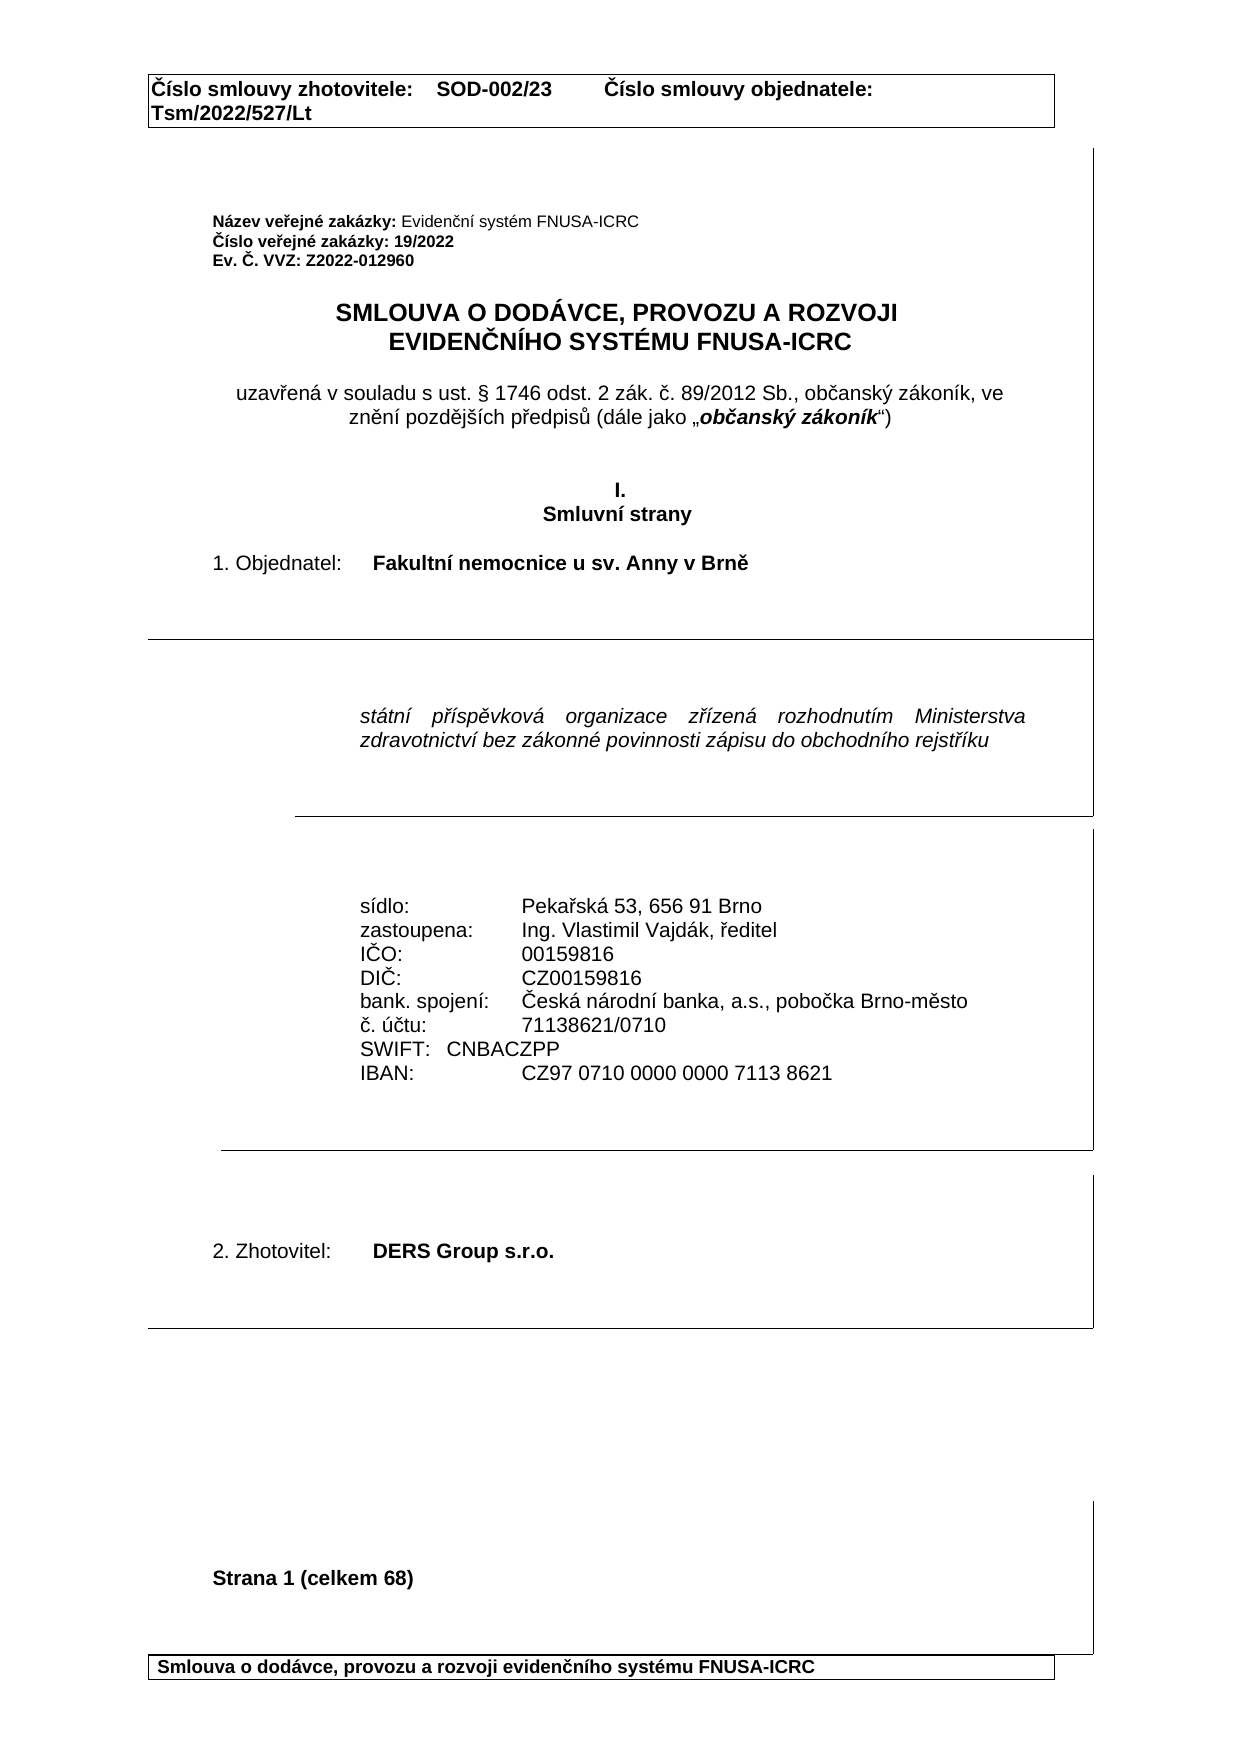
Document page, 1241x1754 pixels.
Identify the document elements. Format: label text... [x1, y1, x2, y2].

text 1. Objednatel: Fakultní nemocnice u sv. Anny v Brně [148, 486, 1093, 639]
text zastoupena: Ing. Vlastimil Vajdák, ředitel [221, 917, 1093, 941]
text SMLOUVA O DODÁVCE, PROVOZU A ROZVOJI [148, 298, 1093, 316]
text bank. spojení: Česká národní banka, a.s., pobočka Brno-město [221, 989, 1093, 1013]
text Ev. Č. VVZ: Z2022-012960 [148, 251, 1093, 270]
text sídlo: Pekařská 53, 656 91 Brno [221, 829, 1093, 917]
text č. účtu: 71138621/0710 [221, 1013, 1093, 1037]
text IČO: 00159816 [221, 941, 1093, 965]
text I. [148, 478, 1093, 486]
text SWIFT: CNBACZPP [221, 1037, 1093, 1061]
text IBAN: CZ97 0710 0000 0000 7113 8621 [221, 1061, 1093, 1150]
text 2. Zhotovitel: DERS Group s.r.o. [148, 1175, 1093, 1328]
text Název veřejné zakázky: Evidenční systém FNUSA-ICRC [148, 148, 1093, 231]
text státní příspěvková organizace zřízená rozhodnutím Ministerstva zdravotnictví bez zákonné povinnosti zápisu do obchodního rejstříku [295, 639, 1093, 816]
text uzavřená v souladu s ust. § 1746 odst. 2 zák. č. 89/2012 Sb., občanský zákoník, ve znění pozdějších předpisů (dále jako „občanský zákoník“) [148, 316, 1093, 429]
text DIČ: CZ00159816 [221, 965, 1093, 989]
text Číslo veřejné zakázky: 19/2022 [148, 231, 1093, 251]
